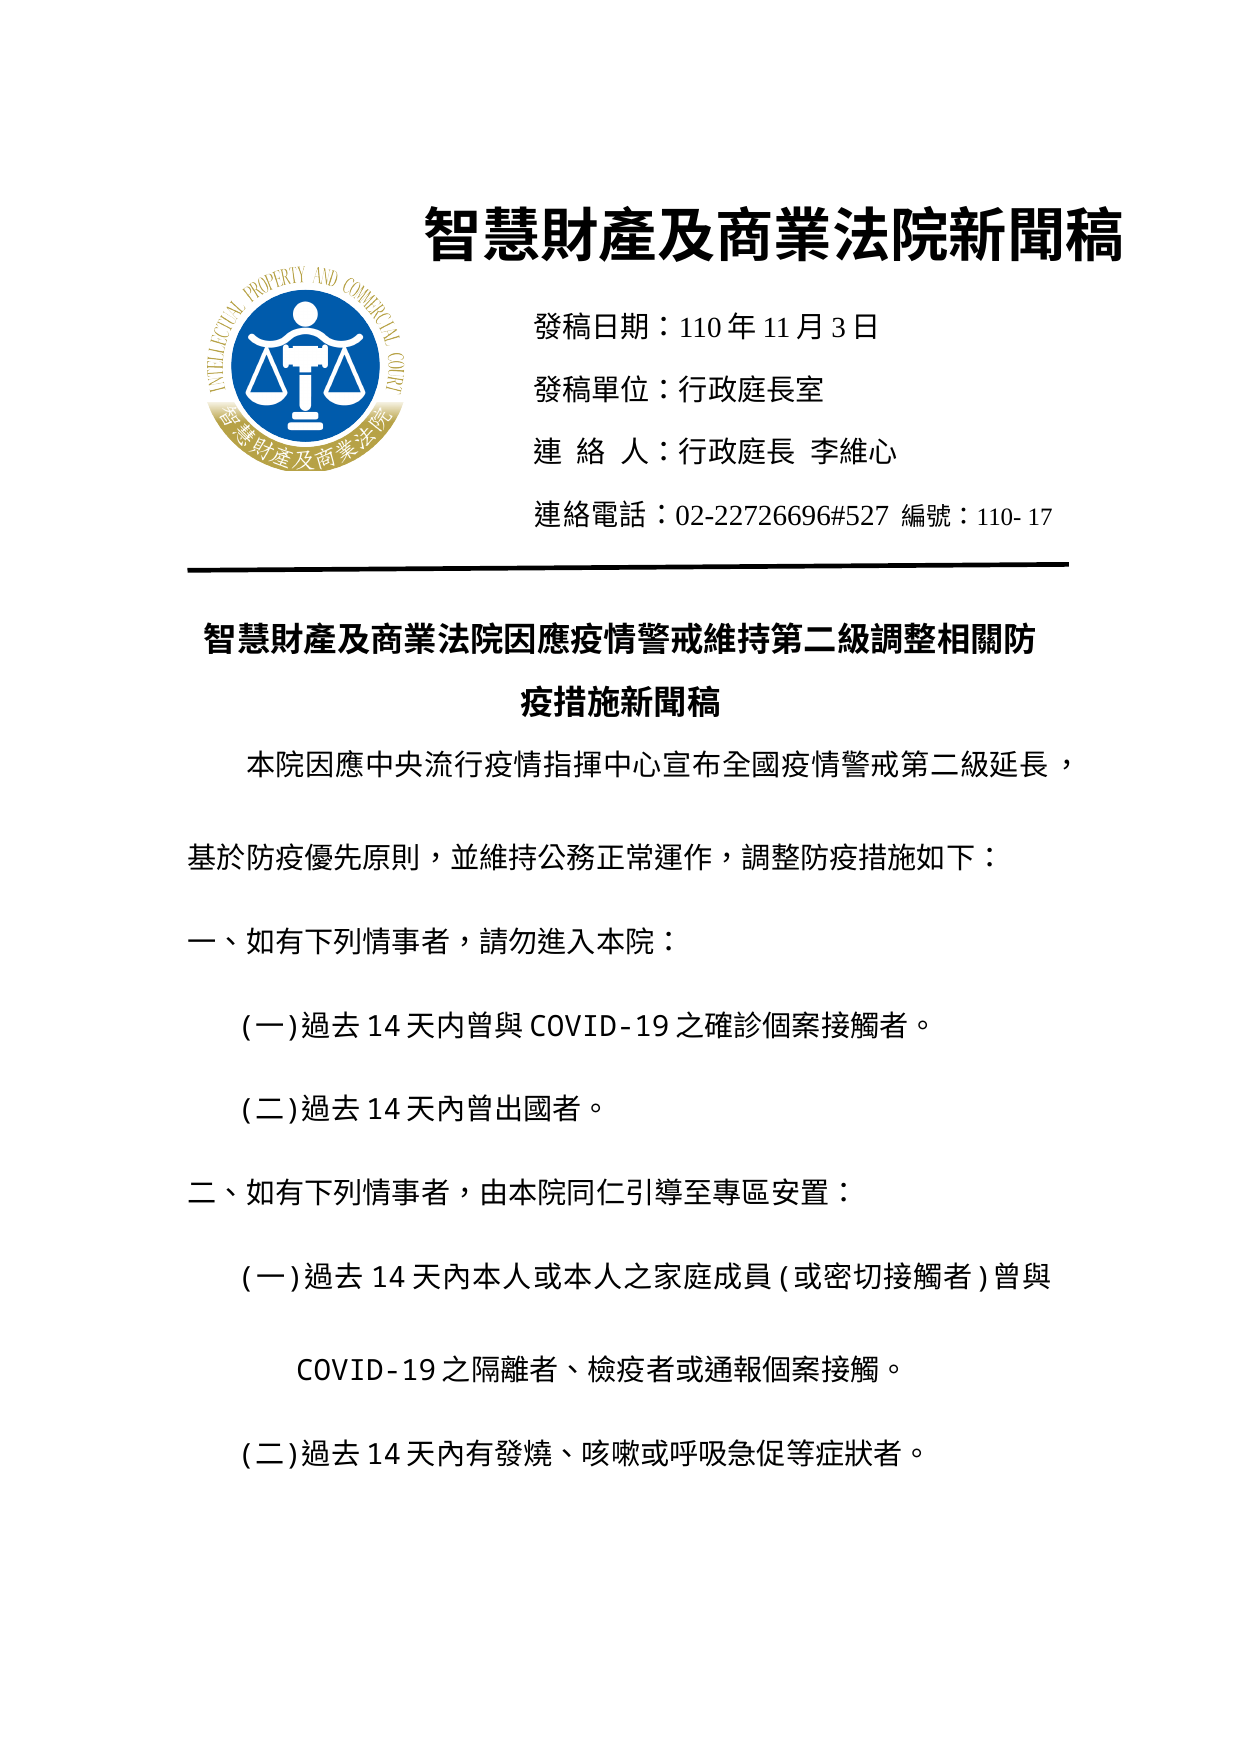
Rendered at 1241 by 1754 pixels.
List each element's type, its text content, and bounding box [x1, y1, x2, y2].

text 一、如有下列情事者，請勿進入本院： [187, 898, 1053, 961]
text 二、如有下列情事者，由本院同仁引導至專區安置： [187, 1149, 1053, 1212]
text (一)過去14天内曾與COVID-19之確診個案接觸者。 [237, 982, 1053, 1044]
table_header [172, 158, 421, 533]
text 本院因應中央流行疫情指揮中心宣布全國疫情警戒第二級延長，基於防疫優先原則，並維持公務正常運作，調整防疫措施如下： [187, 721, 1053, 877]
text (一)過去14天內本人或本人之家庭成員(或密切接觸者)曾與COVID-19之隔離者、檢疫者或通報個案接觸。 [237, 1233, 1053, 1389]
text (二)過去14天內有發燒、咳嗽或呼吸急促等症狀者。 [237, 1410, 1053, 1473]
text 智慧財產及商業法院因應疫情警戒維持第二級調整相關防疫措施新聞稿 [187, 596, 1053, 721]
table_header 智慧財產及商業法院新聞稿 發稿日期：110年11月3日 發稿單位：行政庭長室 連 絡 人：行政庭長 李維心 連絡電話：02-22726696#527 編號：110- 17 [421, 158, 1130, 533]
text (二)過去14天內曾出國者。 [237, 1065, 1053, 1128]
